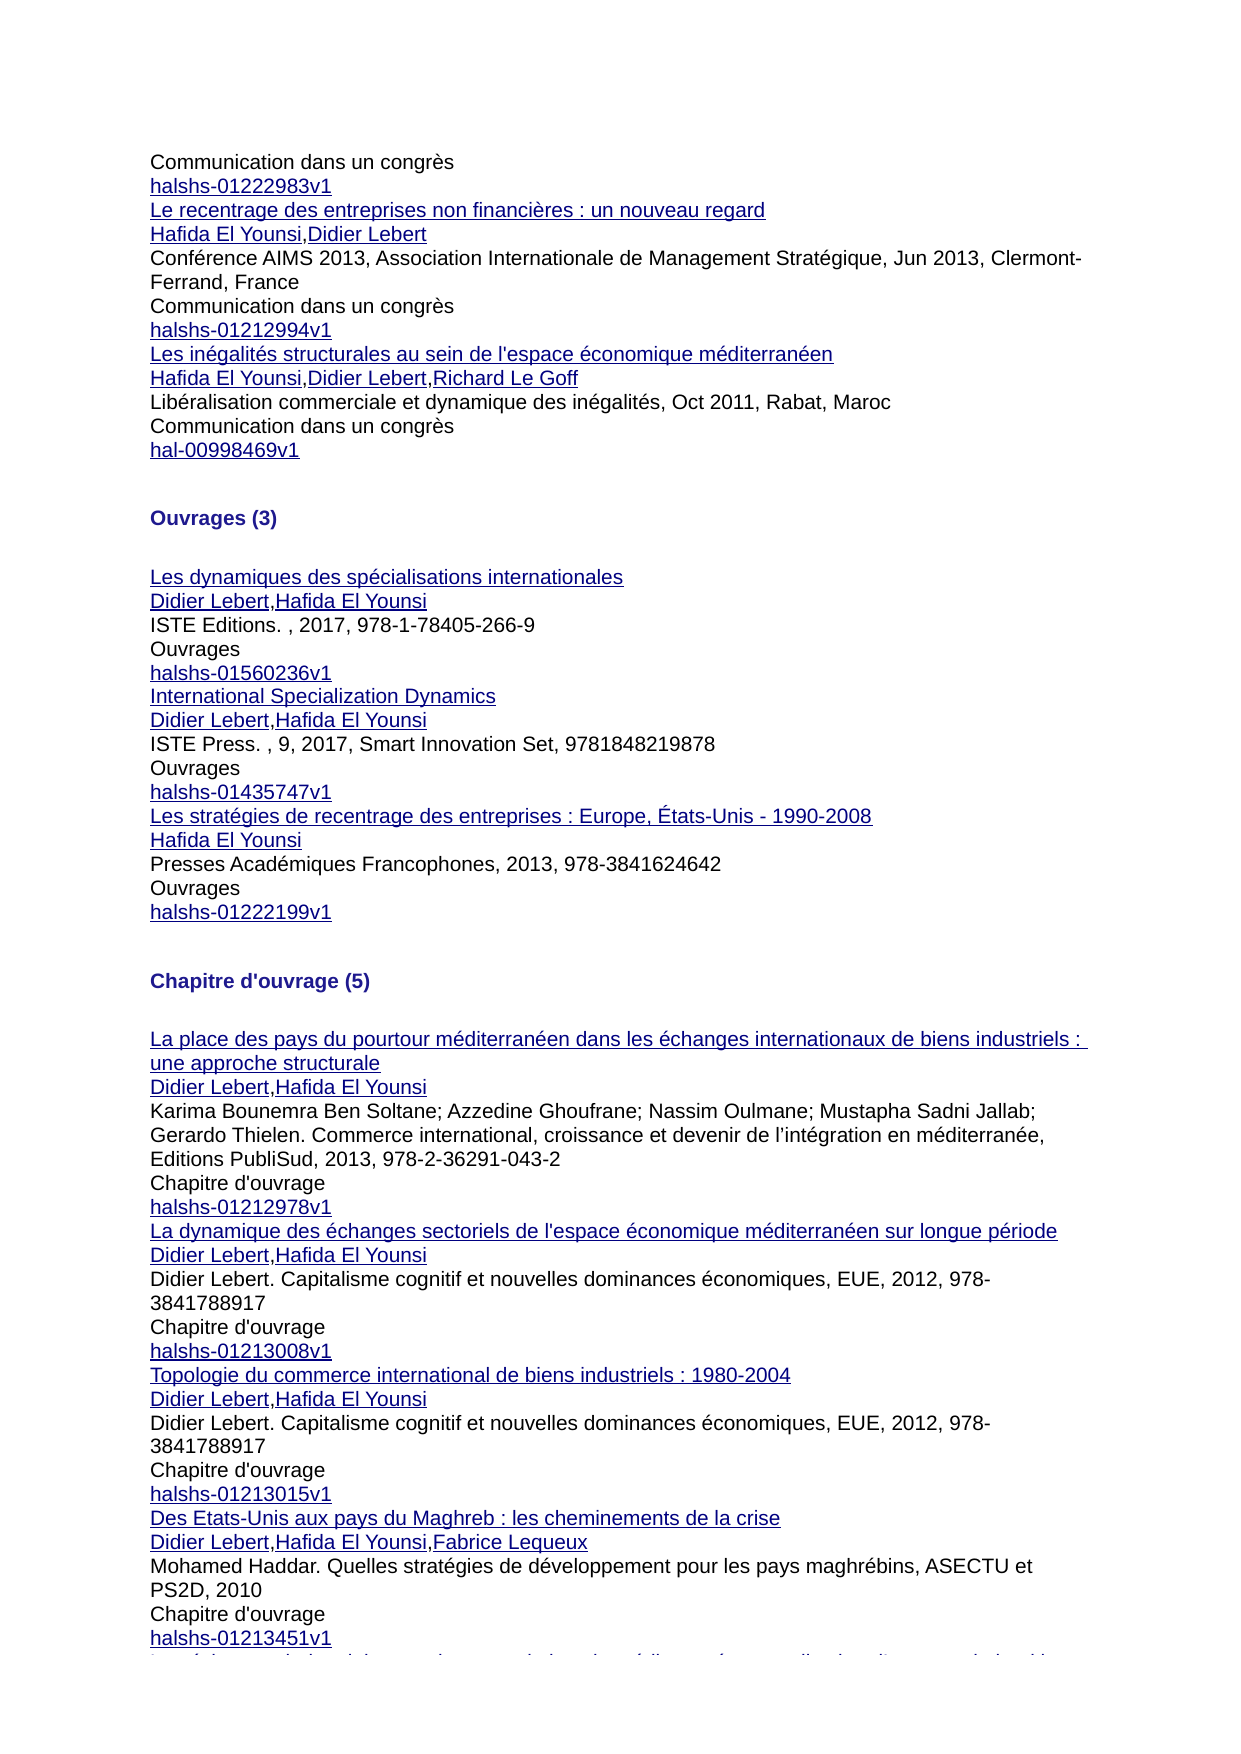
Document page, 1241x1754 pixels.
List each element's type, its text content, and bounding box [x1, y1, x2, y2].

table_cell La dynamique des échanges sectoriels de l'espace économique méditerranéen sur longue période Didier Lebert,Hafida El Younsi Didier Lebert. Capitalisme cognitif et nouvelles dominances économiques, EUE, 2012, 978-3841788917 Chapitre d'ouvrage halshs-01213008v1 [150, 1219, 1090, 1362]
table_cell Des Etats-Unis aux pays du Maghreb : les cheminements de la crise Didier Lebert,Hafida El Younsi,Fabrice Lequeux Mohamed Haddar. Quelles stratégies de développement pour les pays maghrébins, ASECTU et PS2D, 2010 Chapitre d'ouvrage halshs-01213451v1 [150, 1506, 1090, 1650]
table_header Les dynamiques des spécialisations internationales Didier Lebert,Hafida El Younsi ISTE Editions. , 2017, 978-1-78405-266-9 Ouvrages halshs-01560236v1 [150, 565, 1090, 684]
table_cell Topologie du commerce international de biens industriels : 1980-2004 Didier Lebert,Hafida El Younsi Didier Lebert. Capitalisme cognitif et nouvelles dominances économiques, EUE, 2012, 978-3841788917 Chapitre d'ouvrage halshs-01213015v1 [150, 1363, 1090, 1506]
table_header Communication dans un congrès halshs-01222983v1 [150, 150, 1090, 198]
table_cell International Specialization Dynamics Didier Lebert,Hafida El Younsi ISTE Press. , 9, 2017, Smart Innovation Set, 9781848219878 Ouvrages halshs-01435747v1 [150, 684, 1090, 804]
subtitle Ouvrages (3) [150, 506, 1090, 530]
subtitle Chapitre d'ouvrage (5) [150, 969, 1090, 993]
table_header La place des pays du pourtour méditerranéen dans les échanges internationaux de biens industriels : une approche structurale Didier Lebert,Hafida El Younsi Karima Bounemra Ben Soltane; Azzedine Ghoufrane; Nassim Oulmane; Mustapha Sadni Jallab; Gerardo Thielen. Commerce international, croissance et devenir de l’intégration en méditerranée, Editions PubliSud, 2013, 978-2-36291-043-2 Chapitre d'ouvrage halshs-01212978v1 [150, 1027, 1090, 1219]
table_cell Les stratégies de recentrage des entreprises : Europe, États-Unis - 1990-2008 Hafida El Younsi Presses Académiques Francophones, 2013, 978-3841624642 Ouvrages halshs-01222199v1 [150, 804, 1090, 924]
table_cell Le recentrage des entreprises non financières : un nouveau regard Hafida El Younsi,Didier Lebert Conférence AIMS 2013, Association Internationale de Management Stratégique, Jun 2013, Clermont-Ferrand, France Communication dans un congrès halshs-01212994v1 [150, 198, 1090, 342]
table_cell Les inégalités structurales au sein de l'espace économique méditerranéen Hafida El Younsi,Didier Lebert,Richard Le Goff Libéralisation commerciale et dynamique des inégalités, Oct 2011, Rabat, Maroc Communication dans un congrès hal-00998469v1 [150, 342, 1090, 461]
